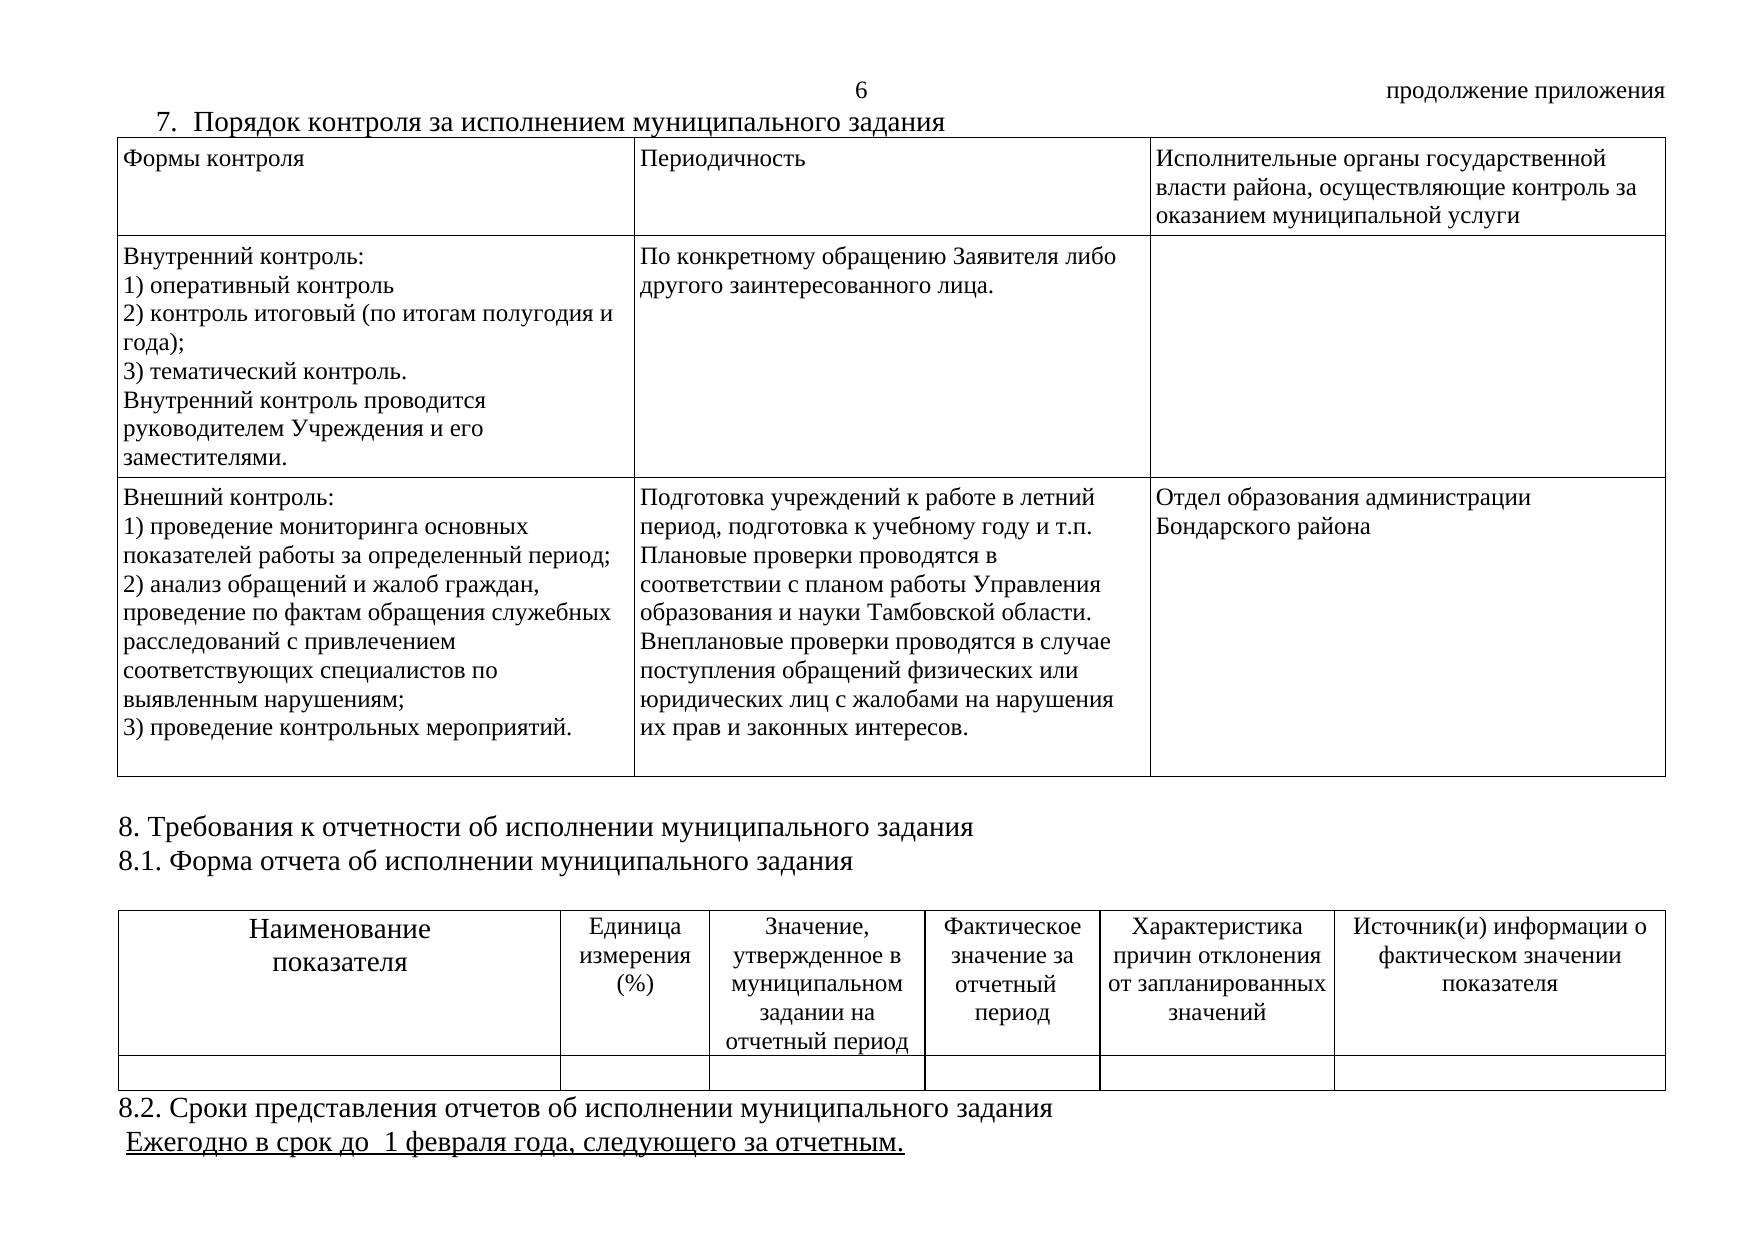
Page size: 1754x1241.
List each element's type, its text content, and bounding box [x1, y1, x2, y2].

table_header Характеристика причин отклонения от запланированных значений [1101, 911, 1334, 1055]
table_header Значение, утвержденное в муниципальном задании на отчетный период [710, 911, 924, 1055]
text 8.2. Сроки представления отчетов об исполнении муниципального задания [118, 1091, 1665, 1124]
text Ежегодно в срок до 1 февраля года, следующего за отчетным. [118, 1124, 1665, 1158]
table_cell Подготовка учреждений к работе в летний период, подготовка к учебному году и т.п. Плановые проверки проводятся в соответствии с планом работы Управления образования и науки Тамбовской области. Внеплановые проверки проводятся в случае поступления обращений физических или юридических лиц с жалобами на нарушения их прав и законных интересов. [635, 478, 1150, 776]
list Порядок контроля за исполнением муниципального задания [156, 104, 1665, 137]
table_cell [926, 1056, 1099, 1089]
table_cell [561, 1056, 709, 1089]
table_header Формы контроля [118, 138, 634, 235]
table_cell [1335, 1056, 1665, 1089]
table_cell [119, 1056, 560, 1089]
table_header Исполнительные органы государственной власти района, осуществляющие контроль за оказанием муниципальной услуги [1151, 138, 1665, 235]
table_cell Отдел образования администрации Бондарского района [1151, 478, 1665, 776]
table_header Наименование показателя [119, 911, 560, 1055]
table_cell [1101, 1056, 1334, 1089]
table_header Фактическое значение за отчетный период [926, 911, 1099, 1055]
table_header Источник(и) информации о фактическом значении показателя [1335, 911, 1665, 1055]
table_cell Внешний контроль: 1) проведение мониторинга основных показателей работы за определенный период; 2) анализ обращений и жалоб граждан, проведение по фактам обращения служебных расследований с привлечением соответствующих специалистов по выявленным нарушениям; 3) проведение контрольных мероприятий. [118, 478, 634, 776]
table_header Единица измерения (%) [561, 911, 709, 1055]
table_cell По конкретному обращению Заявителя либо другого заинтересованного лица. [635, 236, 1150, 477]
table_cell Внутренний контроль: 1) оперативный контроль 2) контроль итоговый (по итогам полугодия и года); 3) тематический контроль. Внутренний контроль проводится руководителем Учреждения и его заместителями. [118, 236, 634, 477]
table_cell [710, 1056, 924, 1089]
text 8. Требования к отчетности об исполнении муниципального задания [118, 809, 1665, 843]
table_cell [1151, 236, 1665, 477]
table_header Периодичность [635, 138, 1150, 235]
text 8.1. Форма отчета об исполнении муниципального задания [118, 843, 1665, 876]
